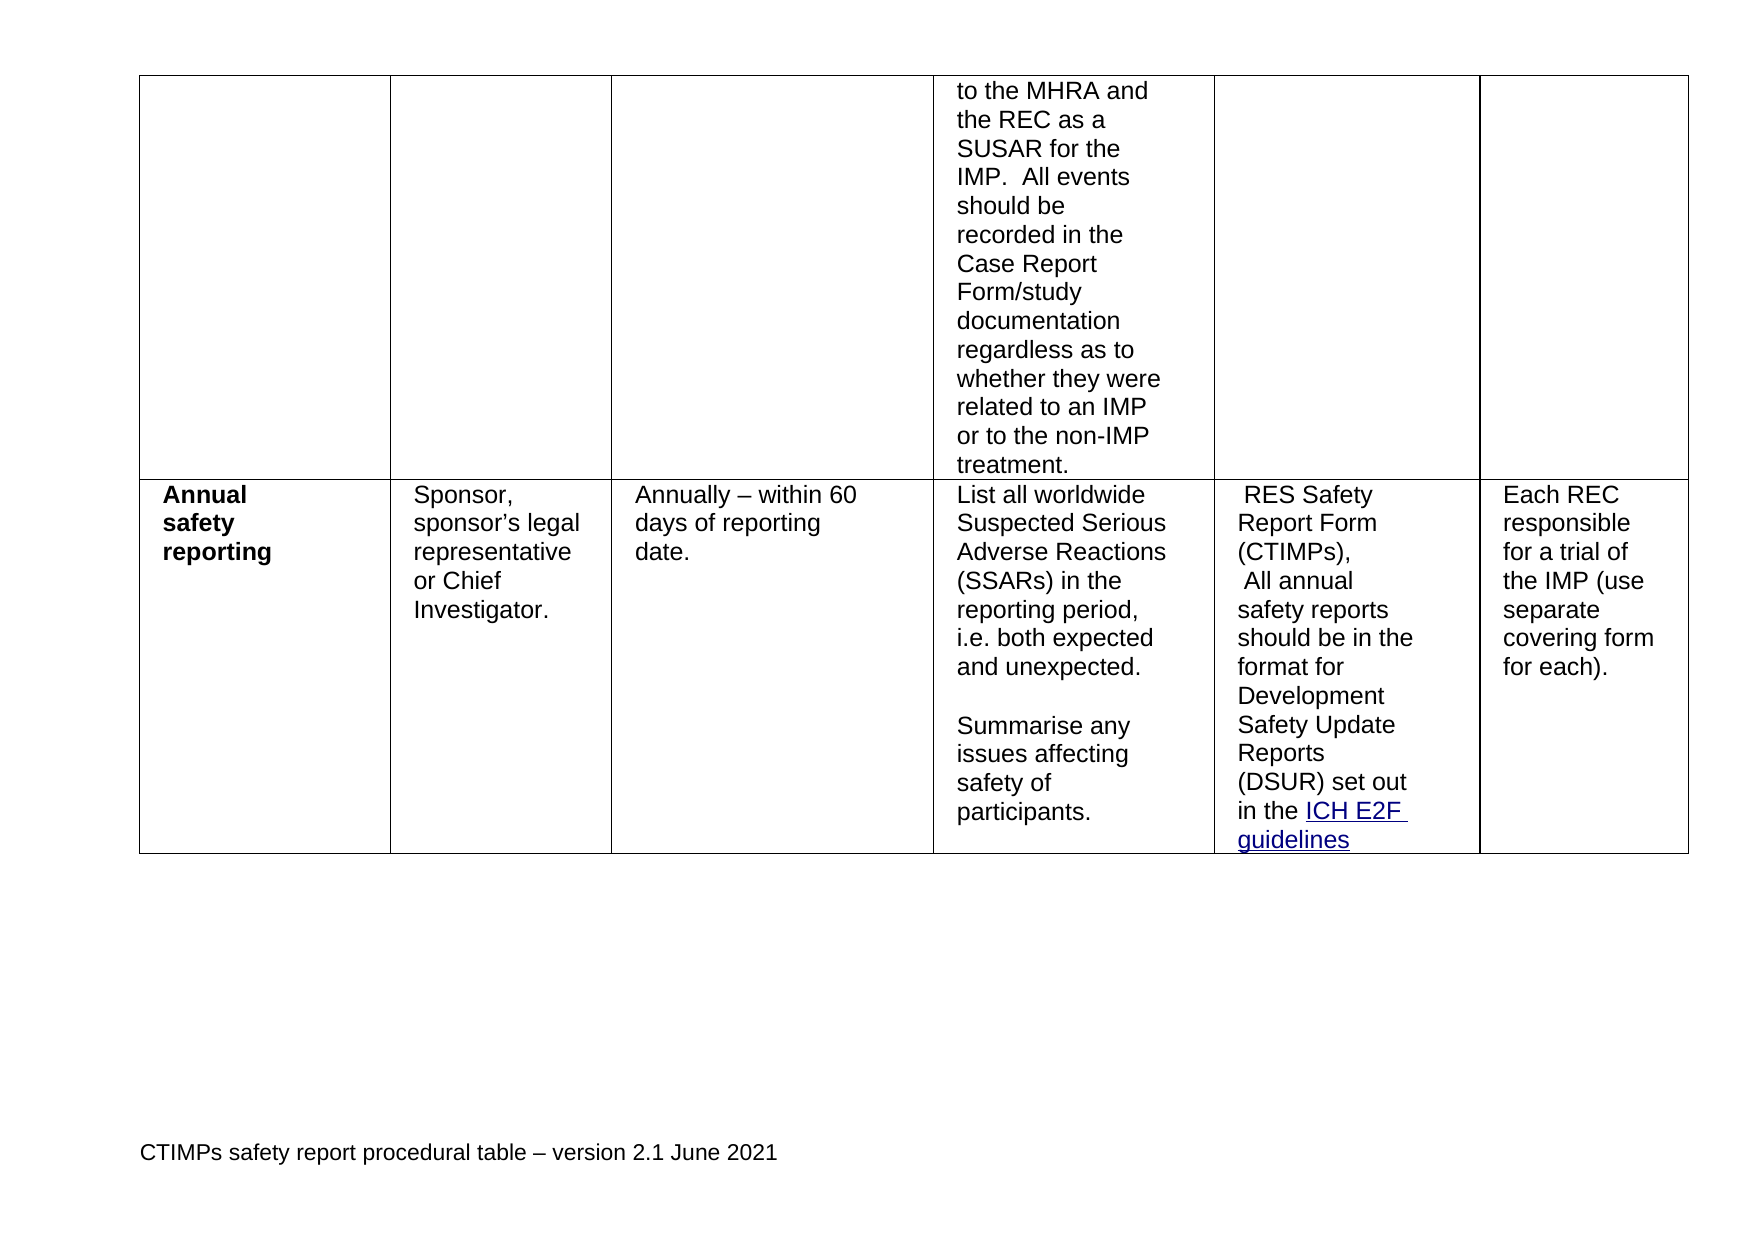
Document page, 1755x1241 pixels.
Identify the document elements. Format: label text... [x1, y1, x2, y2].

table_cell [391, 76, 611, 478]
table_cell [140, 76, 390, 478]
table_cell [1215, 76, 1479, 478]
table_cell RES Safety Report Form (CTIMPs), All annual safety reports should be in the format for Development Safety Update Reports (DSUR) set out in the ICH E2F guidelines [1215, 480, 1479, 853]
table_cell Sponsor, sponsor’s legal representative or Chief Investigator. [391, 480, 611, 853]
table_cell List all worldwide Suspected Serious Adverse Reactions (SSARs) in the reporting period, i.e. both expected and unexpected. Summarise any issues affecting safety of participants. [934, 480, 1214, 853]
table_cell [1481, 76, 1688, 478]
table_cell Annually – within 60 days of reporting date. [612, 480, 933, 853]
table_cell [612, 76, 933, 478]
table_cell Each REC responsible for a trial of the IMP (use separate covering form for each). [1481, 480, 1688, 853]
table_cell to the MHRA and the REC as a SUSAR for the IMP. All events should be recorded in the Case Report Form/study documentation regardless as to whether they were related to an IMP or to the non-IMP treatment. [934, 76, 1214, 478]
table_cell Annual safety reporting [140, 480, 390, 853]
